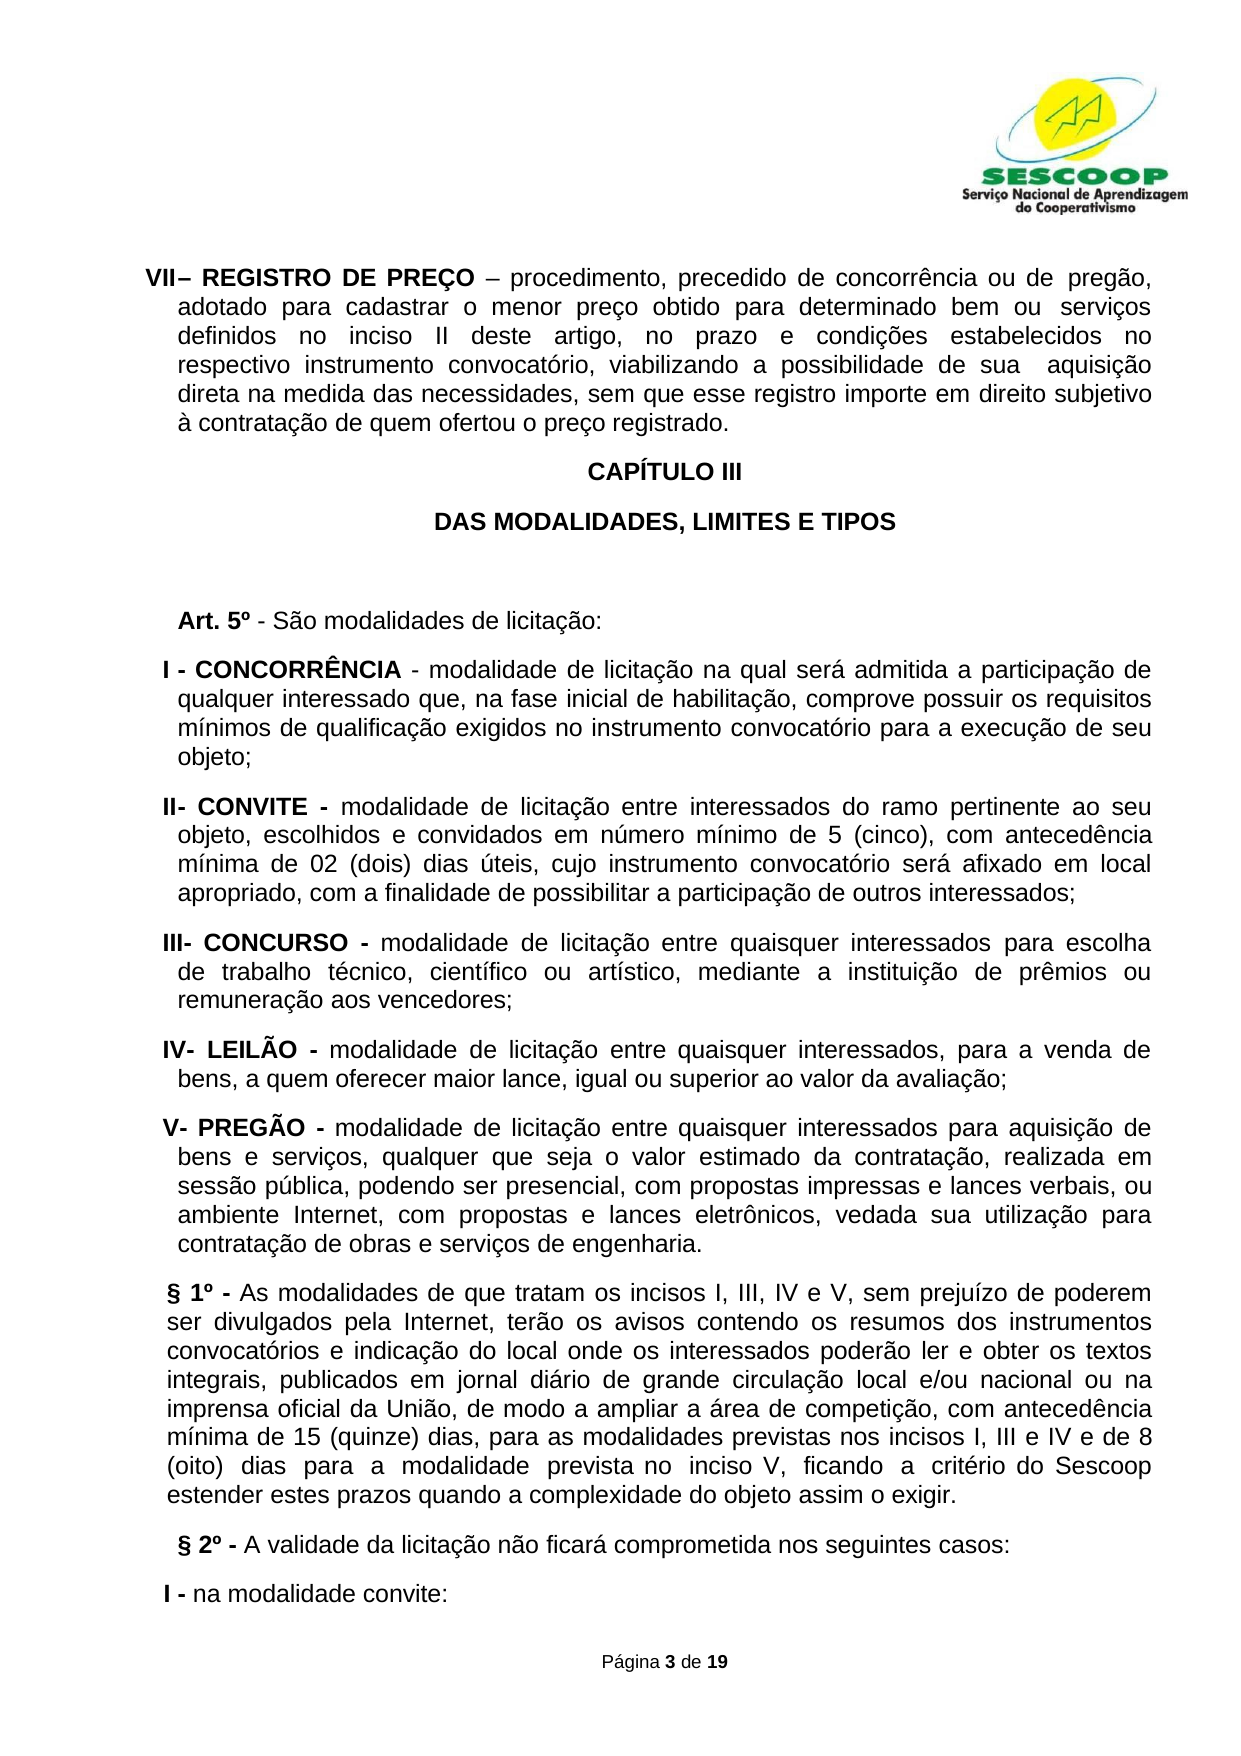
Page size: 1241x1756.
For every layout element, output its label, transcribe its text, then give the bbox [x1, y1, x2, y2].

list - CONVITE - modalidade de licitação entre interessados do ramo pertinente ao seu objeto, escolhidos e convidados em número mínimo de 5 (cinco), com antecedência mínima de 02 (dois) dias úteis, cujo instrumento convocatório será afixado em local apropriado, com a finalidade de possibilitar a participação de outros interessados; [167, 792, 1152, 907]
text § 2º - A validade da licitação não ficará comprometida nos seguintes casos: [177, 1530, 1199, 1558]
list - na modalidade convite: [167, 1579, 1199, 1608]
list - CONCORRÊNCIA - modalidade de licitação na qual será admitida a participação de qualquer interessado que, na fase inicial de habilitação, comprove possuir os requisitos mínimos de qualificação exigidos no instrumento convocatório para a execução de seu objeto; [167, 656, 1152, 771]
text DAS MODALIDADES, LIMITES E TIPOS [382, 507, 948, 536]
text Art. 5º - São modalidades de licitação: [177, 606, 1199, 635]
text § 1º - As modalidades de que tratam os incisos I, III, IV e V, sem prejuízo de poderem ser divulgados pela Internet, terão os avisos contendo os resumos dos instrumentos convocatórios e indicação do local onde os interessados poderão ler e obter os textos integrais, publicados em jornal diário de grande circulação local e/ou nacional ou na imprensa oficial da União, de modo a ampliar a área de competição, com antecedência mínima de 15 (quinze) dias, para as modalidades previstas nos incisos I, III e IV e de 8 (oito) dias para a modalidade prevista no inciso V, ficando a critério do Sescoop estender estes prazos quando a complexidade do objeto assim o exigir. [167, 1278, 1153, 1509]
list - LEILÃO - modalidade de licitação entre quaisquer interessados, para a venda de bens, a quem oferecer maior lance, igual ou superior ao valor da avaliação; [167, 1036, 1152, 1093]
list - CONCURSO - modalidade de licitação entre quaisquer interessados para escolha de trabalho técnico, científico ou artístico, mediante a instituição de prêmios ou remuneração aos vencedores; [167, 928, 1152, 1014]
list – REGISTRO DE PREÇO – procedimento, precedido de concorrência ou de pregão, adotado para cadastrar o menor preço obtido para determinado bem ou serviços definidos no inciso II deste artigo, no prazo e condições estabelecidos no respectivo instrumento convocatório, viabilizando a possibilidade de sua aquisição direta na medida das necessidades, sem que esse registro importe em direito subjetivo à contratação de quem ofertou o preço registrado. [167, 263, 1152, 436]
subtitle CAPÍTULO III [502, 457, 827, 486]
list - PREGÃO - modalidade de licitação entre quaisquer interessados para aquisição de bens e serviços, qualquer que seja o valor estimado da contratação, realizada em sessão pública, podendo ser presencial, com propostas impressas e lances verbais, ou ambiente Internet, com propostas e lances eletrônicos, vedada sua utilização para contratação de obras e serviços de engenharia. [167, 1113, 1152, 1257]
